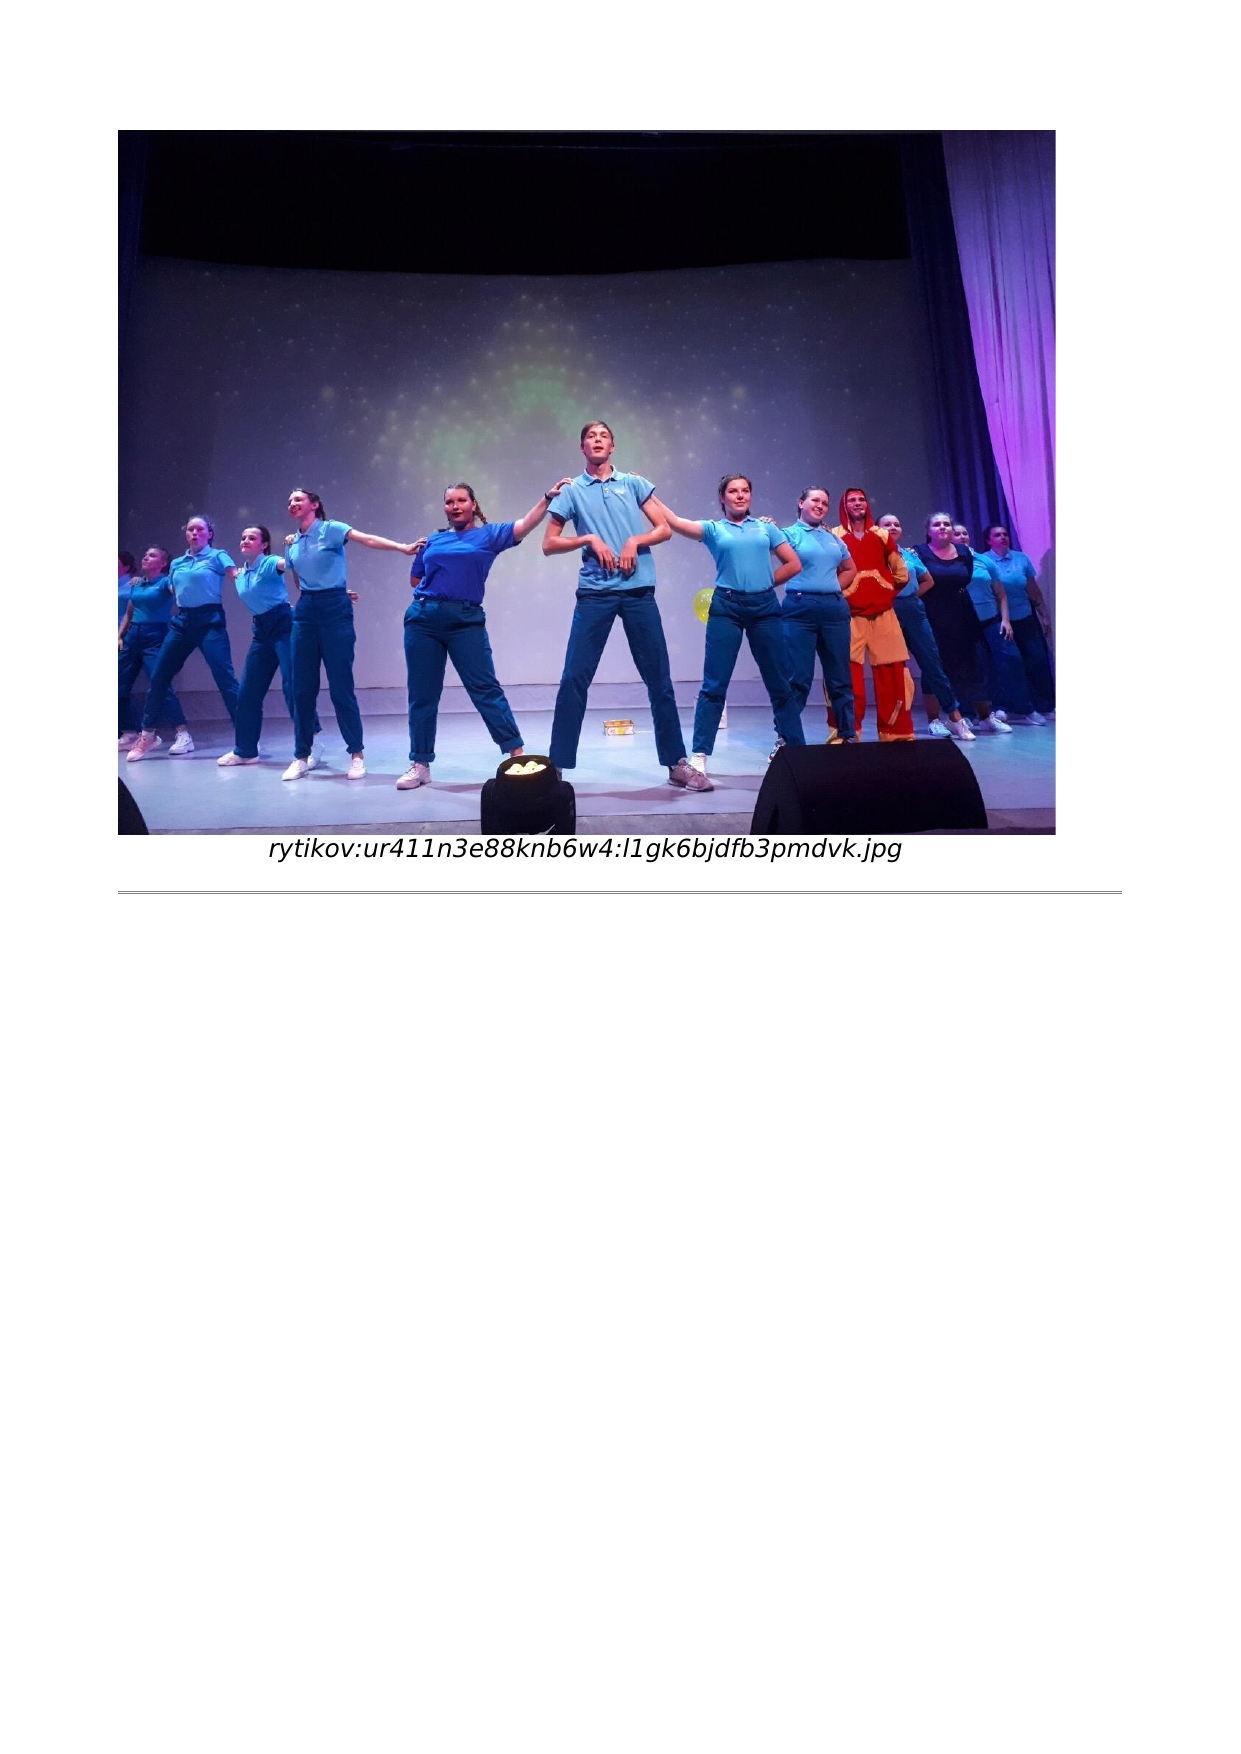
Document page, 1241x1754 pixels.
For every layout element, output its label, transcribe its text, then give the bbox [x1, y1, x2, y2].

text rytikov:ur411n3e88knb6w4:l1gk6bjdfb3pmdvk.jpg [118, 835, 1056, 864]
picture [118, 130, 1056, 835]
